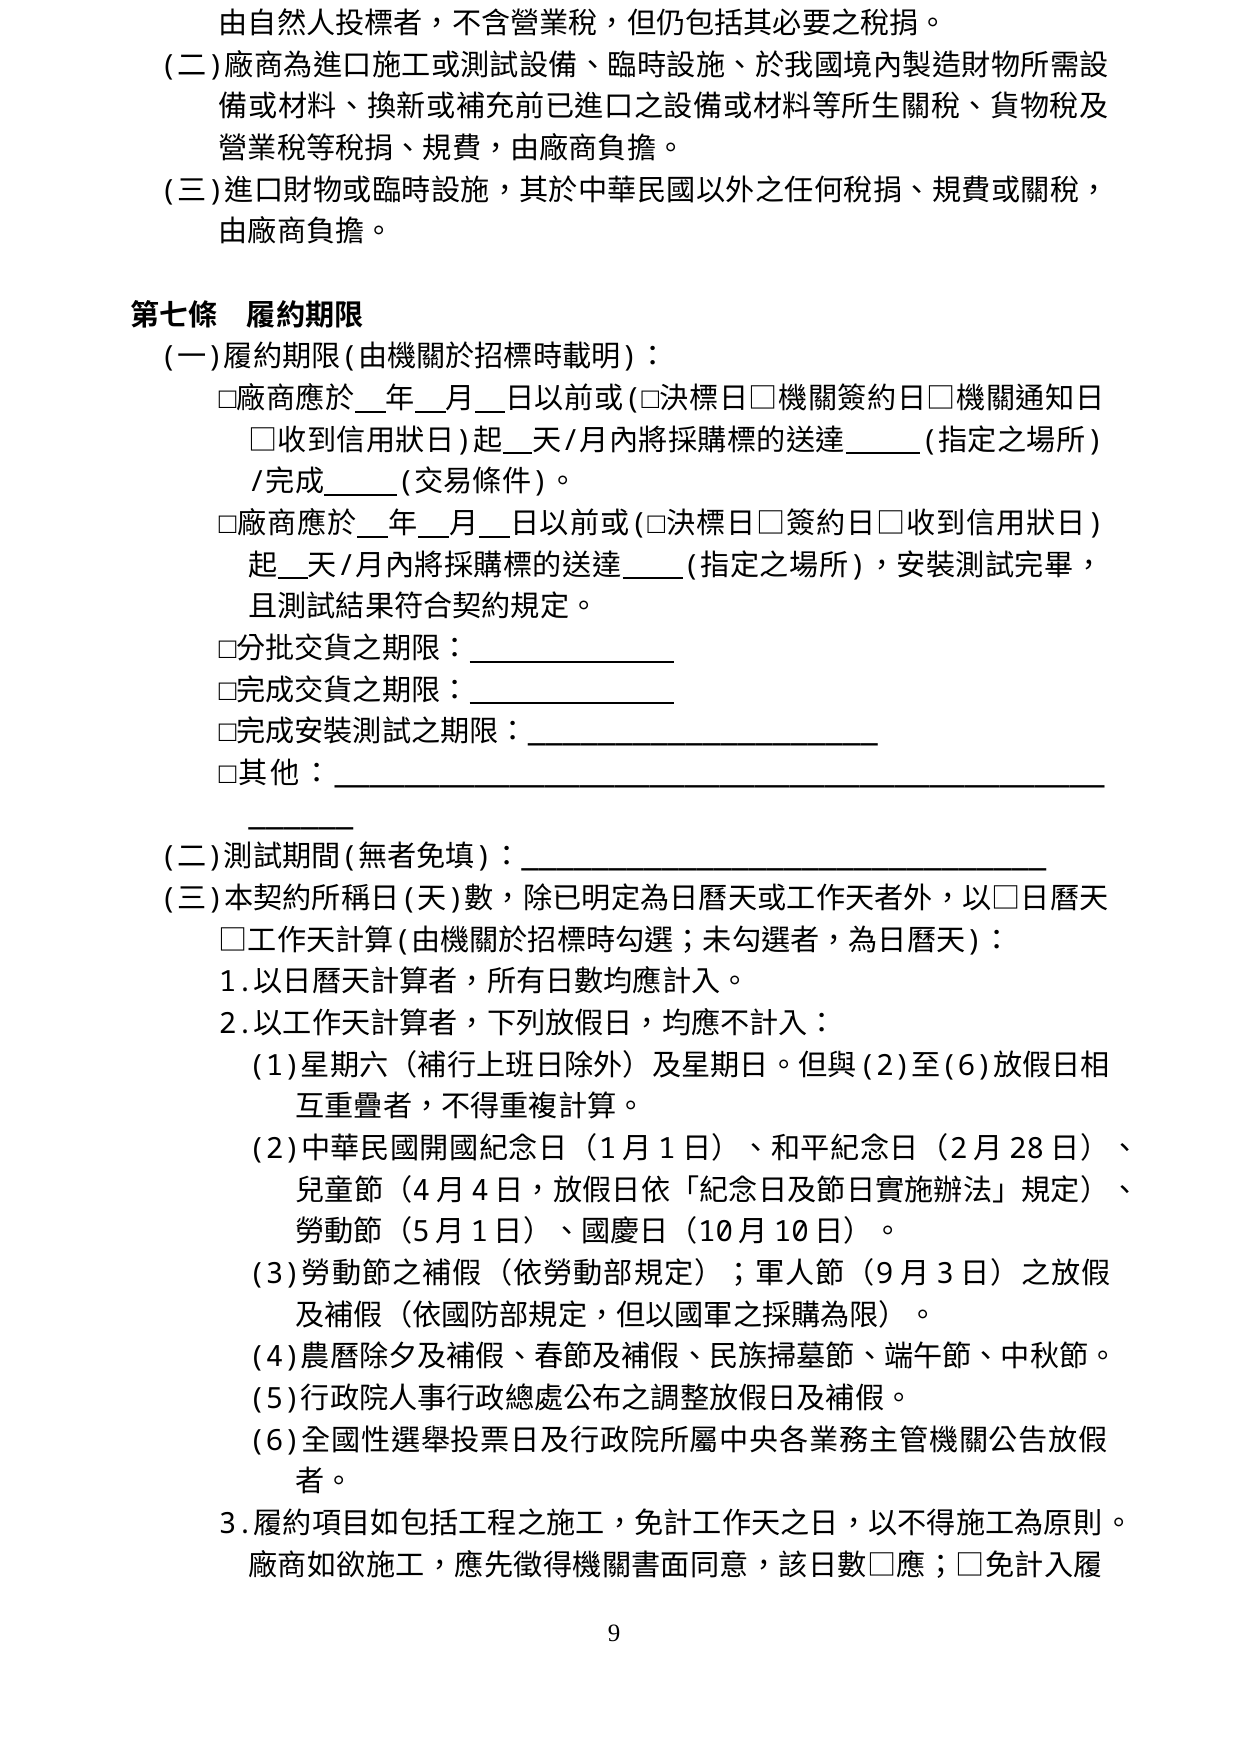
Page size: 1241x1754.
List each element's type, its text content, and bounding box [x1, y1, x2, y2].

text □分批交貨之期限： [218, 625, 1104, 667]
text (三)本契約所稱日(天)數，除已明定為日曆天或工作天者外，以□日曆天 □工作天計算(由機關於招標時勾選；未勾選者，為日曆天)： [159, 875, 1110, 958]
text □其他：__________________________________________________ [218, 750, 1104, 833]
text (3)勞動節之補假（依勞動部規定）；軍人節（9月3日）之放假及補假（依國防部規定，但以國軍之採購為限）。 [248, 1250, 1110, 1333]
text (4)農曆除夕及補假、春節及補假、民族掃墓節、端午節、中秋節。 [248, 1333, 1110, 1375]
text □完成安裝測試之期限：____________________ [218, 708, 1104, 750]
text (5)行政院人事行政總處公布之調整放假日及補假。 [248, 1375, 1110, 1417]
text 1.以日曆天計算者，所有日數均應計入。 [218, 958, 1104, 1000]
text □完成交貨之期限： [218, 667, 1104, 708]
text (三)進口財物或臨時設施，其於中華民國以外之任何稅捐、規費或關稅，由廠商負擔。 [159, 167, 1110, 250]
text (二)廠商為進口施工或測試設備、臨時設施、於我國境內製造財物所需設備或材料、換新或補充前已進口之設備或材料等所生關稅、貨物稅及營業稅等稅捐、規費，由廠商負擔。 [159, 42, 1110, 167]
text (一)以新臺幣報價之項目，除招標文件另有規定外，應含稅，包括營業稅。由自然人投標者，不含營業稅，但仍包括其必要之稅捐。 [159, 0, 1110, 42]
text (一)履約期限(由機關於招標時載明)： [159, 333, 1110, 375]
text 3.履約項目如包括工程之施工，免計工作天之日，以不得施工為原則。廠商如欲施工，應先徵得機關書面同意，該日數□應；□免計入履約期限（由機關於招標時勾選，未勾選者，免計入履約期限）。 [218, 1500, 1104, 1583]
text (1)星期六（補行上班日除外）及星期日。但與(2)至(6)放假日相互重疊者，不得重複計算。 [248, 1042, 1110, 1125]
text (二)測試期間(無者免填)：______________________________ [159, 833, 1110, 875]
text □廠商應於 年 月 日以前或(□決標日□簽約日□收到信用狀日)起 天/月內將採購標的送達 (指定之場所)，安裝測試完畢，且測試結果符合契約規定。 [218, 500, 1104, 625]
text (6)全國性選舉投票日及行政院所屬中央各業務主管機關公告放假者。 [248, 1417, 1110, 1500]
text □廠商應於 年 月 日以前或(□決標日□機關簽約日□機關通知日□收到信用狀日)起 天/月內將採購標的送達 (指定之場所)/完成 (交易條件)。 [218, 375, 1104, 500]
text 2.以工作天計算者，下列放假日，均應不計入： [218, 1000, 1104, 1042]
text 第七條 履約期限 [130, 292, 1110, 333]
text (2)中華民國開國紀念日（1月1日）、和平紀念日（2月28日）、兒童節（4月4日，放假日依「紀念日及節日實施辦法」規定）、勞動節（5月1日）、國慶日（10月10日）。 [248, 1125, 1110, 1250]
